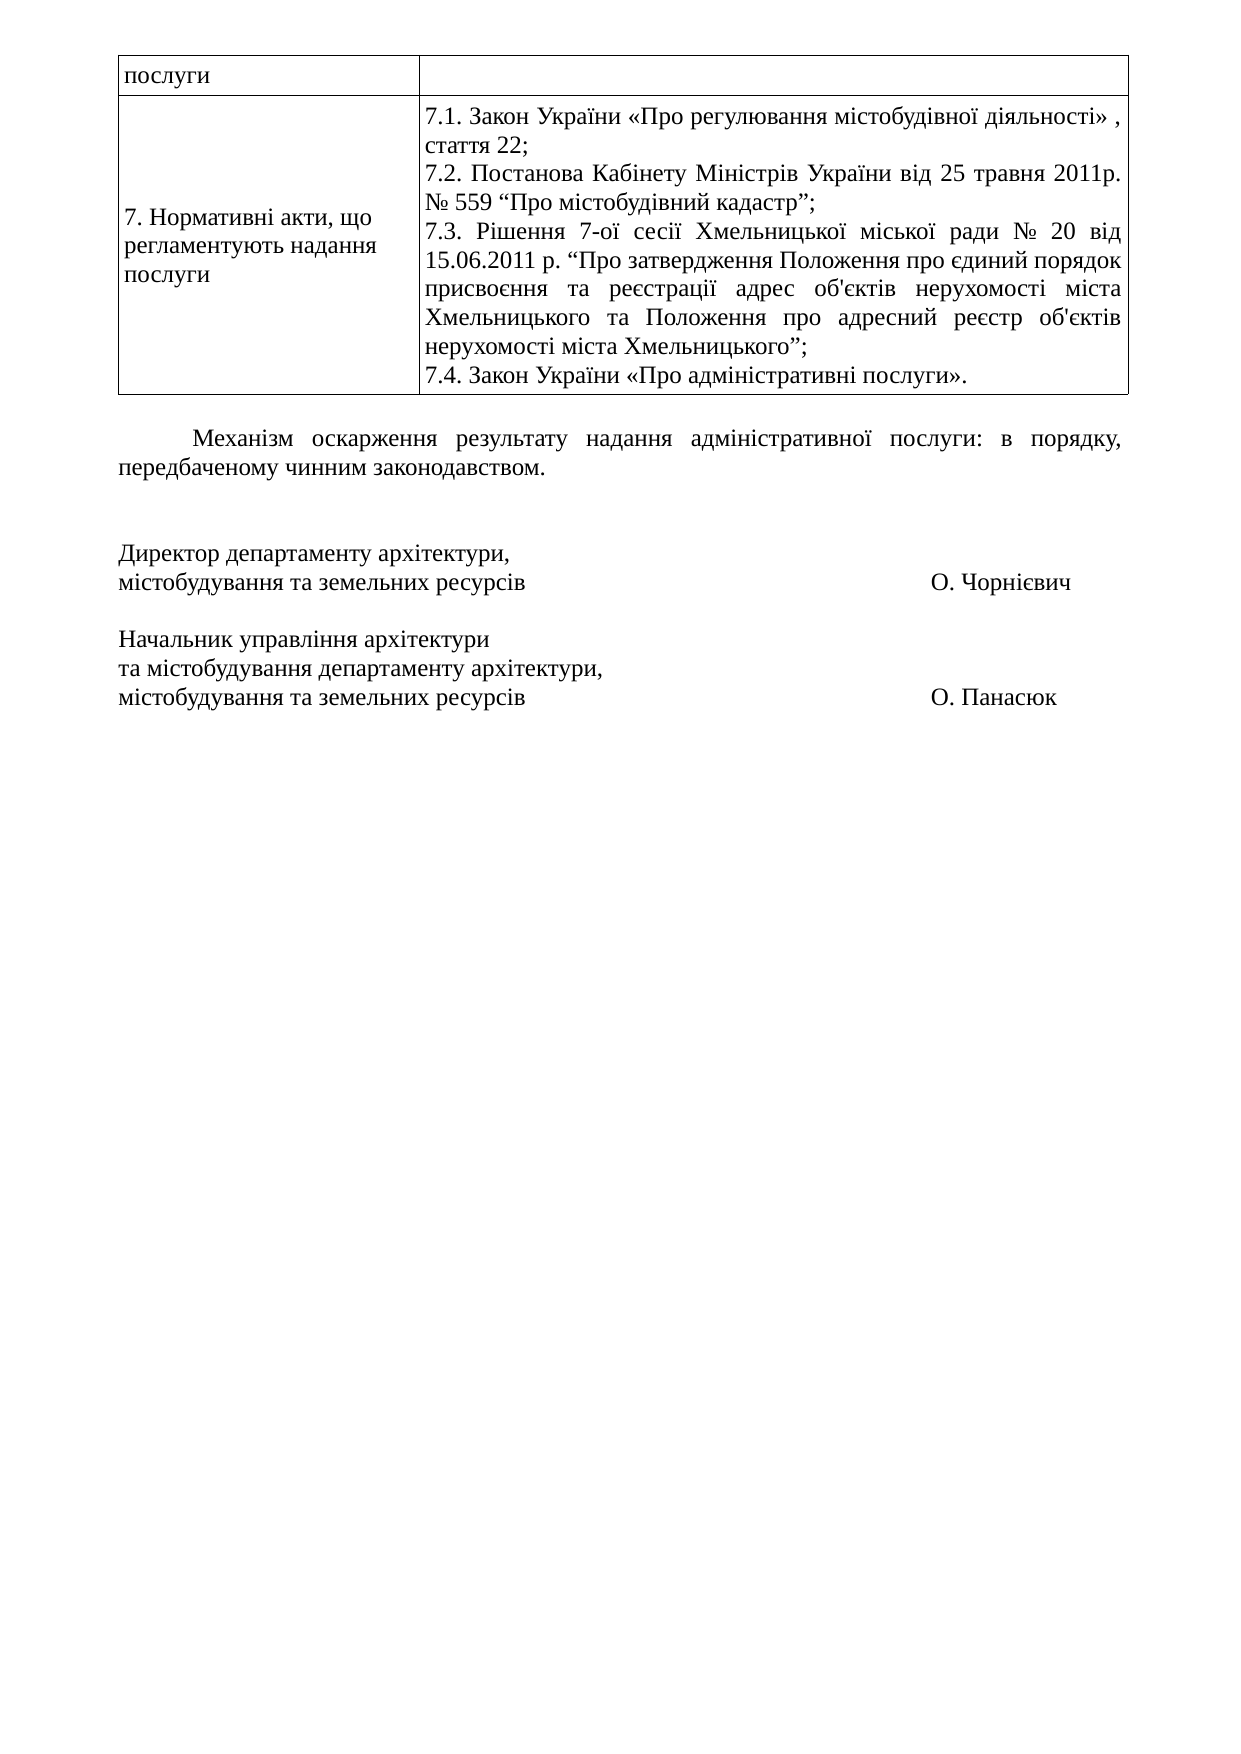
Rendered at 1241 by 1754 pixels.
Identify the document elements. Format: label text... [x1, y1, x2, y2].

text Директор департаменту архітектури, [118, 538, 1122, 567]
table_cell 7. Нормативні акти, що регламентують надання послуги [119, 96, 419, 394]
table_cell послуги [119, 56, 419, 95]
table_cell [420, 56, 1128, 95]
text Начальник управління архітектури [118, 624, 1122, 653]
text містобудування та земельних ресурсів О. Чорнієвич [118, 567, 1122, 596]
text містобудування та земельних ресурсів О. Панасюк [118, 682, 1122, 711]
text та містобудування департаменту архітектури, [118, 653, 1122, 682]
text Механізм оскарження результату надання адміністративної послуги: в порядку, передбаченому чинним законодавством. [118, 423, 1122, 481]
table_cell 7.1. Закон України «Про регулювання містобудівної діяльності» , стаття 22; 7.2. Постанова Кабінету Міністрів України від 25 травня 2011р. № 559 “Про містобудівний кадастр”; 7.3. Рішення 7-ої сесії Хмельницької міської ради № 20 від 15.06.2011 р. “Про затвердження Положення про єдиний порядок присвоєння та реєстрації адрес об'єктів нерухомості міста Хмельницького та Положення про адресний реєстр об'єктів нерухомості міста Хмельницького”; 7.4. Закон України «Про адміністративні послуги». [420, 96, 1128, 394]
